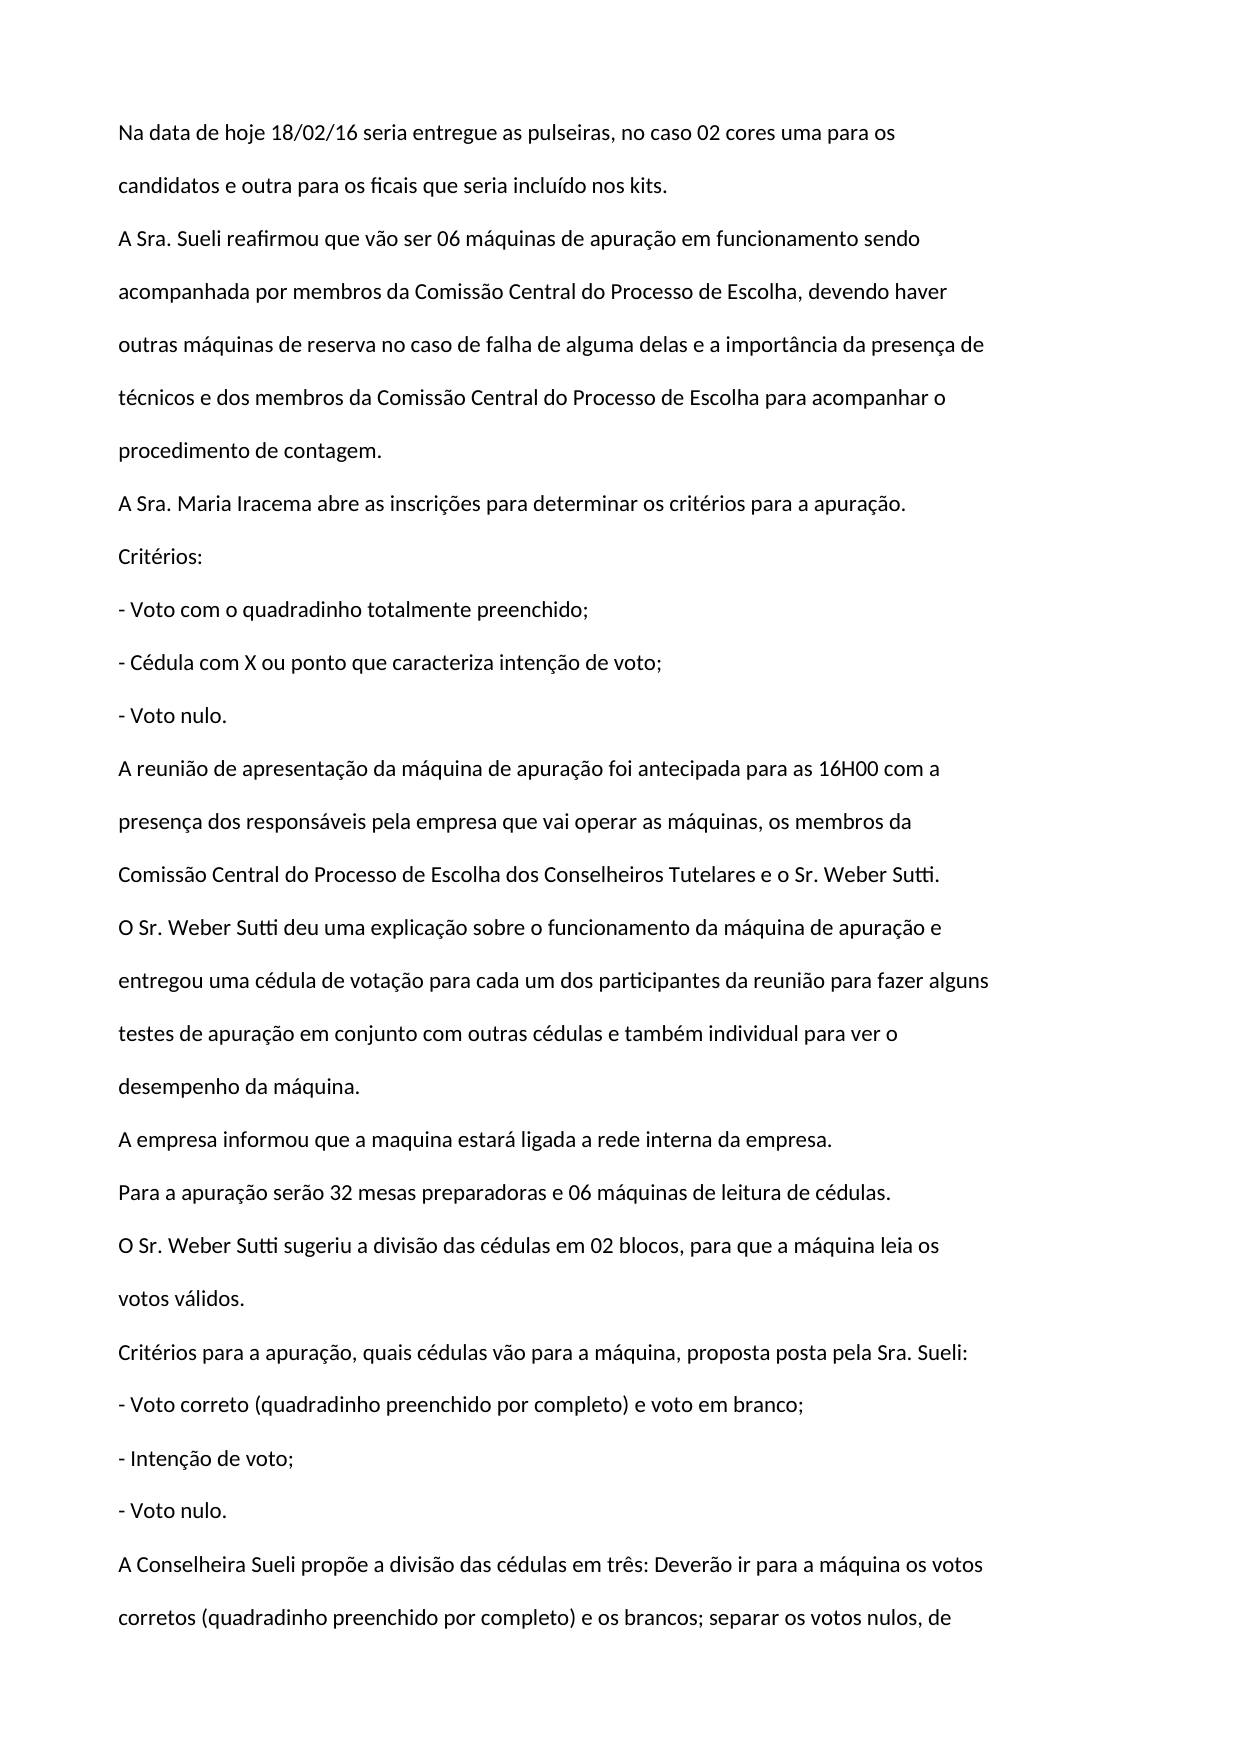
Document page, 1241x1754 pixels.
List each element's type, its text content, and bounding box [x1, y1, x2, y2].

text Na data de hoje 18/02/16 seria entregue as pulseiras, no caso 02 cores uma para os [118, 118, 1122, 146]
text A Conselheira Sueli propõe a divisão das cédulas em três: Deverão ir para a máquina os votos [118, 1550, 1122, 1578]
text - Cédula com X ou ponto que caracteriza intenção de voto; [118, 648, 1122, 676]
text outras máquinas de reserva no caso de falha de alguma delas e a importância da presença de [118, 330, 1122, 358]
text votos válidos. [118, 1284, 1122, 1313]
text - Voto com o quadradinho totalmente preenchido; [118, 595, 1122, 623]
text Critérios: [118, 542, 1122, 570]
text - Intenção de voto; [118, 1444, 1122, 1472]
text técnicos e dos membros da Comissão Central do Processo de Escolha para acompanhar o [118, 383, 1122, 411]
text A reunião de apresentação da máquina de apuração foi antecipada para as 16H00 com a [118, 754, 1122, 782]
text - Voto nulo. [118, 701, 1122, 729]
text desempenho da máquina. [118, 1072, 1122, 1101]
text Comissão Central do Processo de Escolha dos Conselheiros Tutelares e o Sr. Weber Sutti. [118, 860, 1122, 888]
text O Sr. Weber Sutti sugeriu a divisão das cédulas em 02 blocos, para que a máquina leia os [118, 1232, 1122, 1259]
text corretos (quadradinho preenchido por completo) e os brancos; separar os votos nulos, de [118, 1603, 1122, 1631]
text testes de apuração em conjunto com outras cédulas e também individual para ver o [118, 1019, 1122, 1047]
text A Sra. Maria Iracema abre as inscrições para determinar os critérios para a apuração. [118, 489, 1122, 517]
text - Voto correto (quadradinho preenchido por completo) e voto em branco; [118, 1391, 1122, 1419]
text O Sr. Weber Sutti deu uma explicação sobre o funcionamento da máquina de apuração e [118, 913, 1122, 941]
text presença dos responsáveis pela empresa que vai operar as máquinas, os membros da [118, 807, 1122, 835]
text A empresa informou que a maquina estará ligada a rede interna da empresa. [118, 1126, 1122, 1153]
text Para a apuração serão 32 mesas preparadoras e 06 máquinas de leitura de cédulas. [118, 1178, 1122, 1207]
text Critérios para a apuração, quais cédulas vão para a máquina, proposta posta pela Sra. Sueli: [118, 1338, 1122, 1366]
text candidatos e outra para os ficais que seria incluído nos kits. [118, 171, 1122, 199]
text entregou uma cédula de votação para cada um dos participantes da reunião para fazer alguns [118, 966, 1122, 994]
text procedimento de contagem. [118, 436, 1122, 464]
text acompanhada por membros da Comissão Central do Processo de Escolha, devendo haver [118, 277, 1122, 305]
text A Sra. Sueli reafirmou que vão ser 06 máquinas de apuração em funcionamento sendo [118, 224, 1122, 252]
text - Voto nulo. [118, 1497, 1122, 1525]
